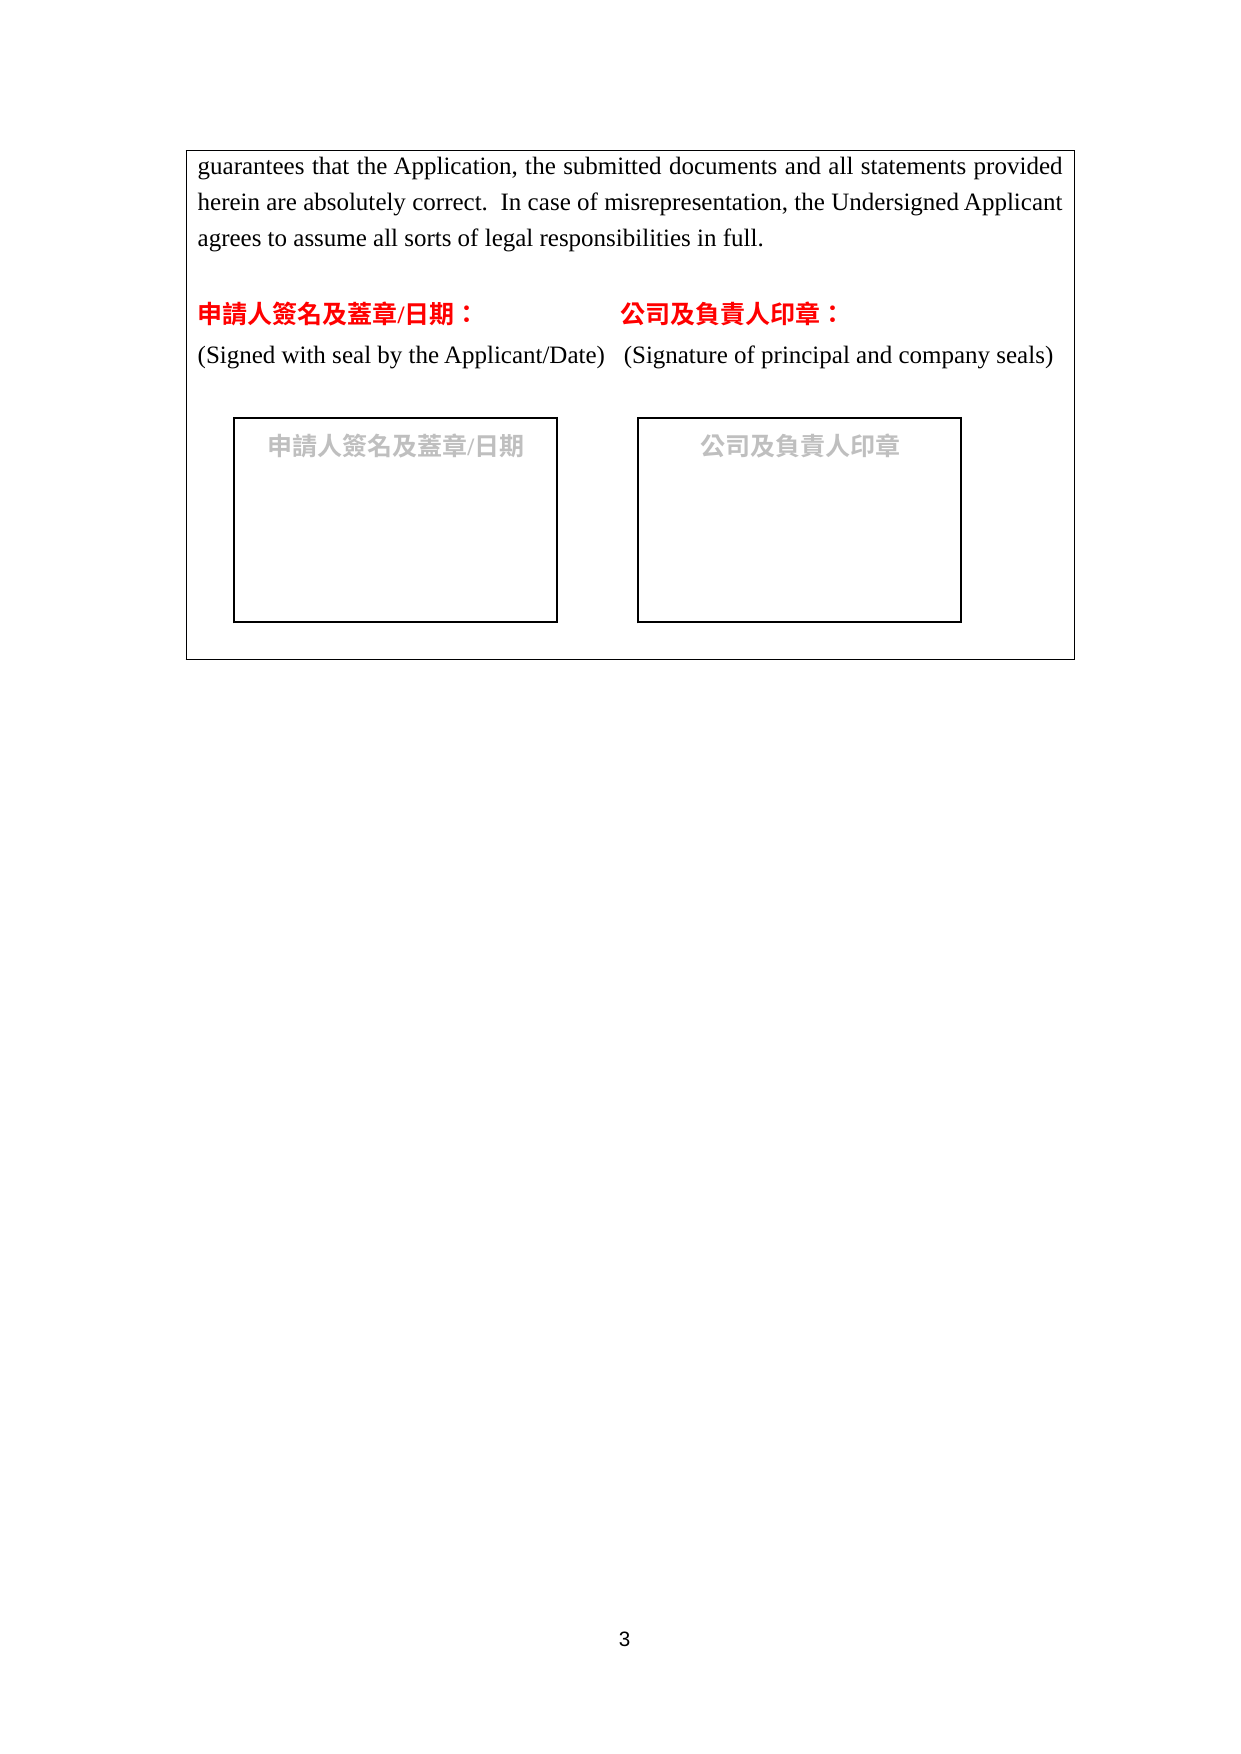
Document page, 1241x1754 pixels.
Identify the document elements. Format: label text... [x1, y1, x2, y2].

table_cell 申請人茲此聲明，本申請計畫不侵害他人專利權、專門技術及著作權等相關智慧財產權，並保證本申請書及所檢附之文件或所作之陳述，均屬實正確，如有任何造假情勢，願負一切法律責任。 The Undersigned Applicant hereby formally and solemnly declares that the plan covered under the Application does not at all infringe upon another in patent, expertise, copyright and such intellectual property rights and further undertakes and guarantees that the Application, the submitted documents and all statements provided herein are absolutely correct. In case of misrepresentation, the Undersigned Applicant agrees to assume all sorts of legal responsibilities in full. 申請人簽名及蓋章/日期： 公司及負責人印章： (Signed with seal by the Applicant/Date) (Signature of principal and company seals) [187, 151, 1074, 658]
